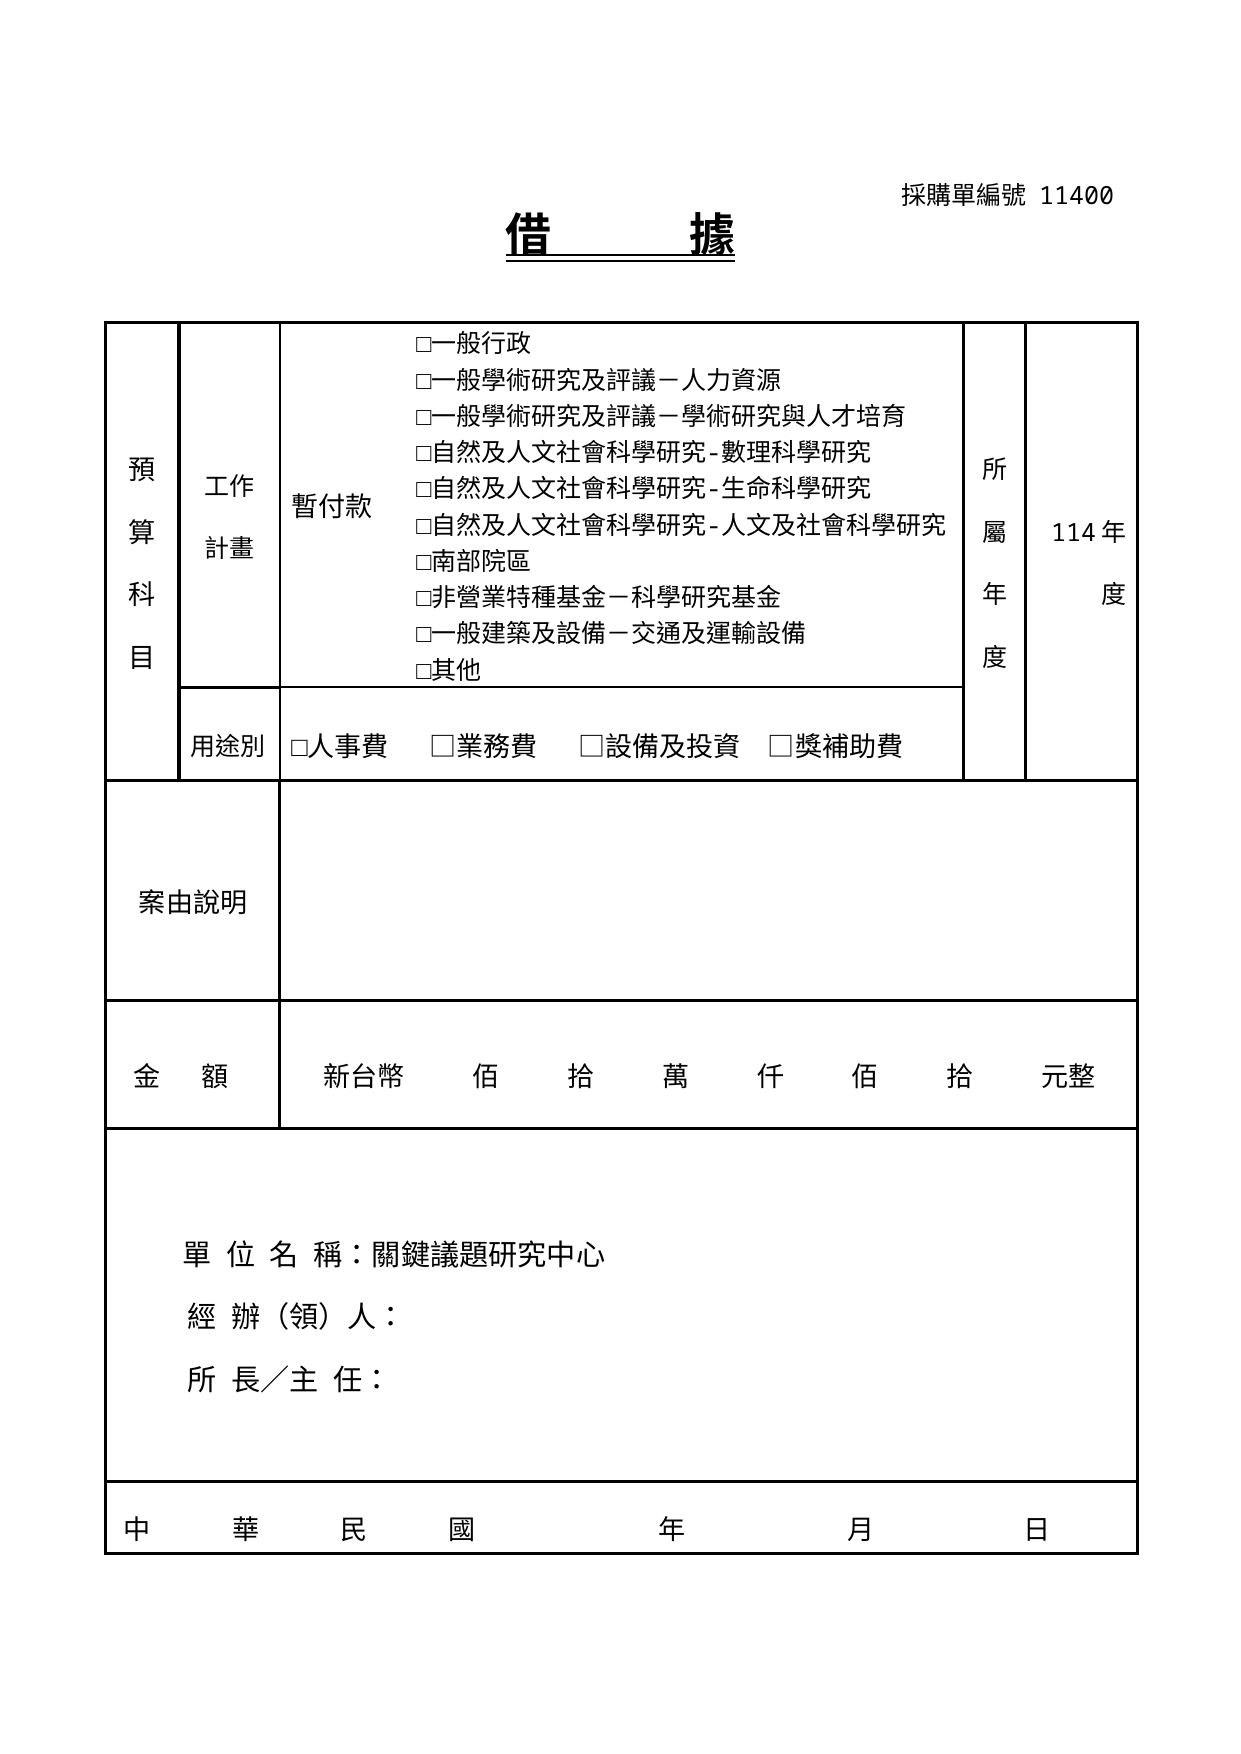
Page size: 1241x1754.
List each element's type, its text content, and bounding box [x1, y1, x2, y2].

table_cell □人事費 □業務費 □設備及投資 □獎補助費 [281, 688, 962, 779]
table_cell 新台幣 佰 拾 萬 仟 佰 拾 元整 [281, 1002, 1136, 1127]
table_header 114年度 [1027, 324, 1136, 779]
table_cell 中 華 民 國 年 月 日 [107, 1483, 1136, 1552]
table_cell [281, 782, 1136, 999]
text 借 據 [94, 158, 1199, 283]
table_cell 案由說明 [107, 782, 278, 999]
table_cell 金 額 [107, 1002, 278, 1127]
table_cell 單 位 名 稱：關鍵議題研究中心 經 辦（領）人： 所 長／主 任： [107, 1130, 1136, 1479]
table_header 預算科目 [107, 324, 177, 779]
text 採購單編號 11400 [901, 175, 1184, 211]
table_header □一般行政 □一般學術研究及評議－人力資源 □一般學術研究及評議－學術研究與人才培育 □自然及人文社會科學研究-數理科學研究 □自然及人文社會科學研究-生命科學研究 □自然及人文社會科學研究-人文及社會科學研究 □南部院區 □非營業特種基金－科學研究基金 □一般建築及設備－交通及運輸設備 □其他 [416, 324, 962, 686]
table_cell 用途別 [181, 689, 279, 779]
table_header 所屬年度 [965, 324, 1024, 779]
table_header 工作 計畫 [181, 324, 279, 686]
table_header 暫付款 [281, 324, 416, 686]
